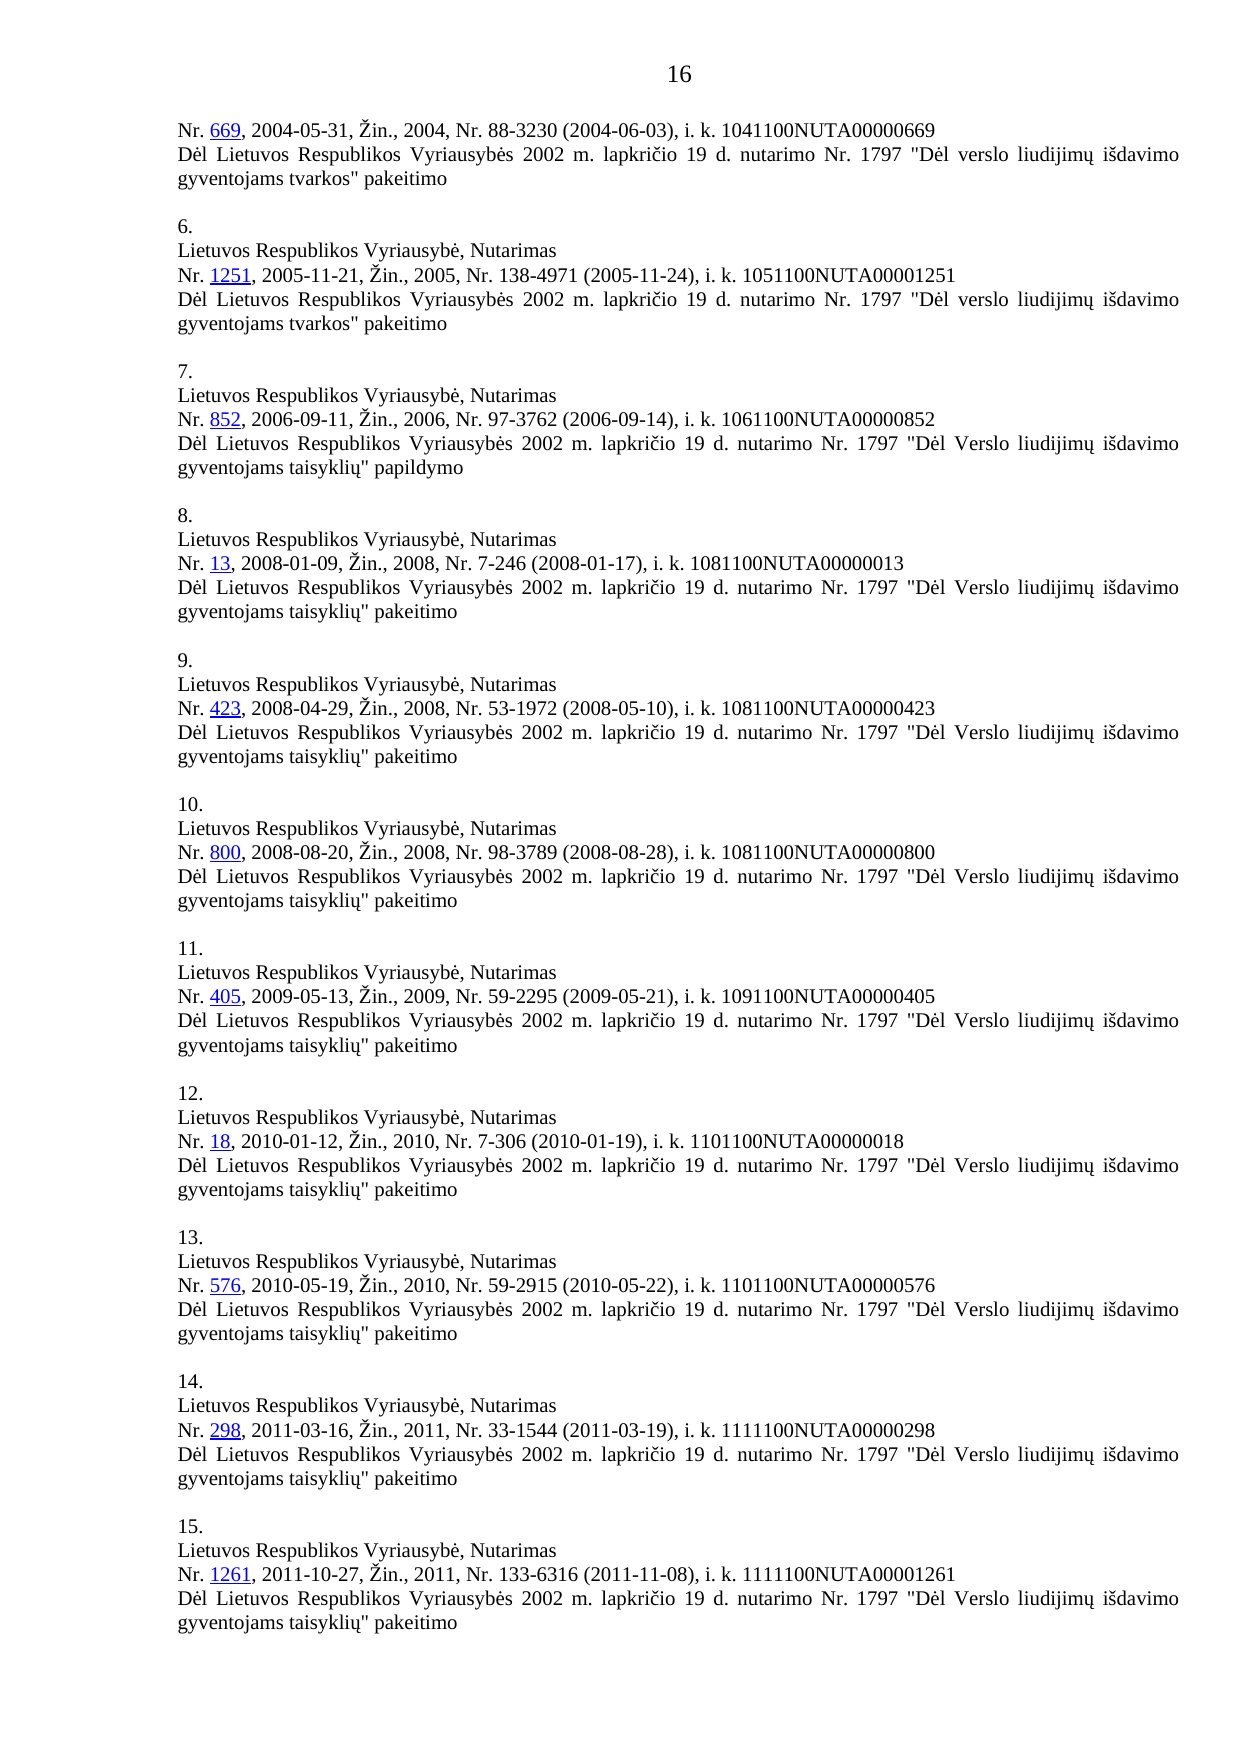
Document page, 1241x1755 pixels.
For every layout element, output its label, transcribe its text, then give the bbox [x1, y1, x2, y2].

text 11. [177, 936, 1181, 960]
text Dėl Lietuvos Respublikos Vyriausybės 2002 m. lapkričio 19 d. nutarimo Nr. 1797 "Dėl verslo liudijimų išdavimo gyventojams tvarkos" pakeitimo [177, 142, 1181, 190]
text 8. [177, 503, 1181, 527]
text Lietuvos Respublikos Vyriausybė, Nutarimas [177, 1538, 1181, 1562]
text Nr. 800, 2008-08-20, Žin., 2008, Nr. 98-3789 (2008-08-28), i. k. 1081100NUTA00000800 [177, 840, 1181, 864]
text 14. [177, 1369, 1181, 1393]
text Lietuvos Respublikos Vyriausybė, Nutarimas [177, 1393, 1181, 1417]
text Dėl Lietuvos Respublikos Vyriausybės 2002 m. lapkričio 19 d. nutarimo Nr. 1797 "Dėl Verslo liudijimų išdavimo gyventojams taisyklių" pakeitimo [177, 720, 1181, 768]
text Nr. 669, 2004-05-31, Žin., 2004, Nr. 88-3230 (2004-06-03), i. k. 1041100NUTA00000669 [177, 118, 1181, 142]
text Nr. 18, 2010-01-12, Žin., 2010, Nr. 7-306 (2010-01-19), i. k. 1101100NUTA00000018 [177, 1129, 1181, 1153]
text Lietuvos Respublikos Vyriausybė, Nutarimas [177, 816, 1181, 840]
text 13. [177, 1225, 1181, 1249]
text Dėl Lietuvos Respublikos Vyriausybės 2002 m. lapkričio 19 d. nutarimo Nr. 1797 "Dėl Verslo liudijimų išdavimo gyventojams taisyklių" pakeitimo [177, 1586, 1181, 1634]
text Lietuvos Respublikos Vyriausybė, Nutarimas [177, 672, 1181, 696]
text 6. [177, 214, 1181, 238]
text 10. [177, 792, 1181, 816]
text 15. [177, 1514, 1181, 1538]
text Dėl Lietuvos Respublikos Vyriausybės 2002 m. lapkričio 19 d. nutarimo Nr. 1797 "Dėl Verslo liudijimų išdavimo gyventojams taisyklių" pakeitimo [177, 575, 1181, 623]
text Lietuvos Respublikos Vyriausybė, Nutarimas [177, 1249, 1181, 1273]
text Nr. 1261, 2011-10-27, Žin., 2011, Nr. 133-6316 (2011-11-08), i. k. 1111100NUTA00001261 [177, 1562, 1181, 1586]
text Dėl Lietuvos Respublikos Vyriausybės 2002 m. lapkričio 19 d. nutarimo Nr. 1797 "Dėl verslo liudijimų išdavimo gyventojams tvarkos" pakeitimo [177, 287, 1181, 335]
text 7. [177, 359, 1181, 383]
text Lietuvos Respublikos Vyriausybė, Nutarimas [177, 238, 1181, 262]
text Nr. 298, 2011-03-16, Žin., 2011, Nr. 33-1544 (2011-03-19), i. k. 1111100NUTA00000298 [177, 1417, 1181, 1442]
text Lietuvos Respublikos Vyriausybė, Nutarimas [177, 527, 1181, 551]
text 12. [177, 1081, 1181, 1105]
text Nr. 576, 2010-05-19, Žin., 2010, Nr. 59-2915 (2010-05-22), i. k. 1101100NUTA00000576 [177, 1273, 1181, 1297]
text Dėl Lietuvos Respublikos Vyriausybės 2002 m. lapkričio 19 d. nutarimo Nr. 1797 "Dėl Verslo liudijimų išdavimo gyventojams taisyklių" pakeitimo [177, 1297, 1181, 1345]
text Dėl Lietuvos Respublikos Vyriausybės 2002 m. lapkričio 19 d. nutarimo Nr. 1797 "Dėl Verslo liudijimų išdavimo gyventojams taisyklių" pakeitimo [177, 1008, 1181, 1057]
text Lietuvos Respublikos Vyriausybė, Nutarimas [177, 383, 1181, 407]
text Dėl Lietuvos Respublikos Vyriausybės 2002 m. lapkričio 19 d. nutarimo Nr. 1797 "Dėl Verslo liudijimų išdavimo gyventojams taisyklių" papildymo [177, 431, 1181, 479]
text Dėl Lietuvos Respublikos Vyriausybės 2002 m. lapkričio 19 d. nutarimo Nr. 1797 "Dėl Verslo liudijimų išdavimo gyventojams taisyklių" pakeitimo [177, 864, 1181, 912]
text Dėl Lietuvos Respublikos Vyriausybės 2002 m. lapkričio 19 d. nutarimo Nr. 1797 "Dėl Verslo liudijimų išdavimo gyventojams taisyklių" pakeitimo [177, 1442, 1181, 1490]
text Nr. 405, 2009-05-13, Žin., 2009, Nr. 59-2295 (2009-05-21), i. k. 1091100NUTA00000405 [177, 984, 1181, 1008]
text Nr. 852, 2006-09-11, Žin., 2006, Nr. 97-3762 (2006-09-14), i. k. 1061100NUTA00000852 [177, 407, 1181, 431]
text 9. [177, 647, 1181, 672]
text Nr. 423, 2008-04-29, Žin., 2008, Nr. 53-1972 (2008-05-10), i. k. 1081100NUTA00000423 [177, 696, 1181, 720]
text Lietuvos Respublikos Vyriausybė, Nutarimas [177, 960, 1181, 984]
text Nr. 1251, 2005-11-21, Žin., 2005, Nr. 138-4971 (2005-11-24), i. k. 1051100NUTA00001251 [177, 262, 1181, 287]
text Nr. 13, 2008-01-09, Žin., 2008, Nr. 7-246 (2008-01-17), i. k. 1081100NUTA00000013 [177, 551, 1181, 575]
text Dėl Lietuvos Respublikos Vyriausybės 2002 m. lapkričio 19 d. nutarimo Nr. 1797 "Dėl Verslo liudijimų išdavimo gyventojams taisyklių" pakeitimo [177, 1153, 1181, 1201]
text Lietuvos Respublikos Vyriausybė, Nutarimas [177, 1105, 1181, 1129]
